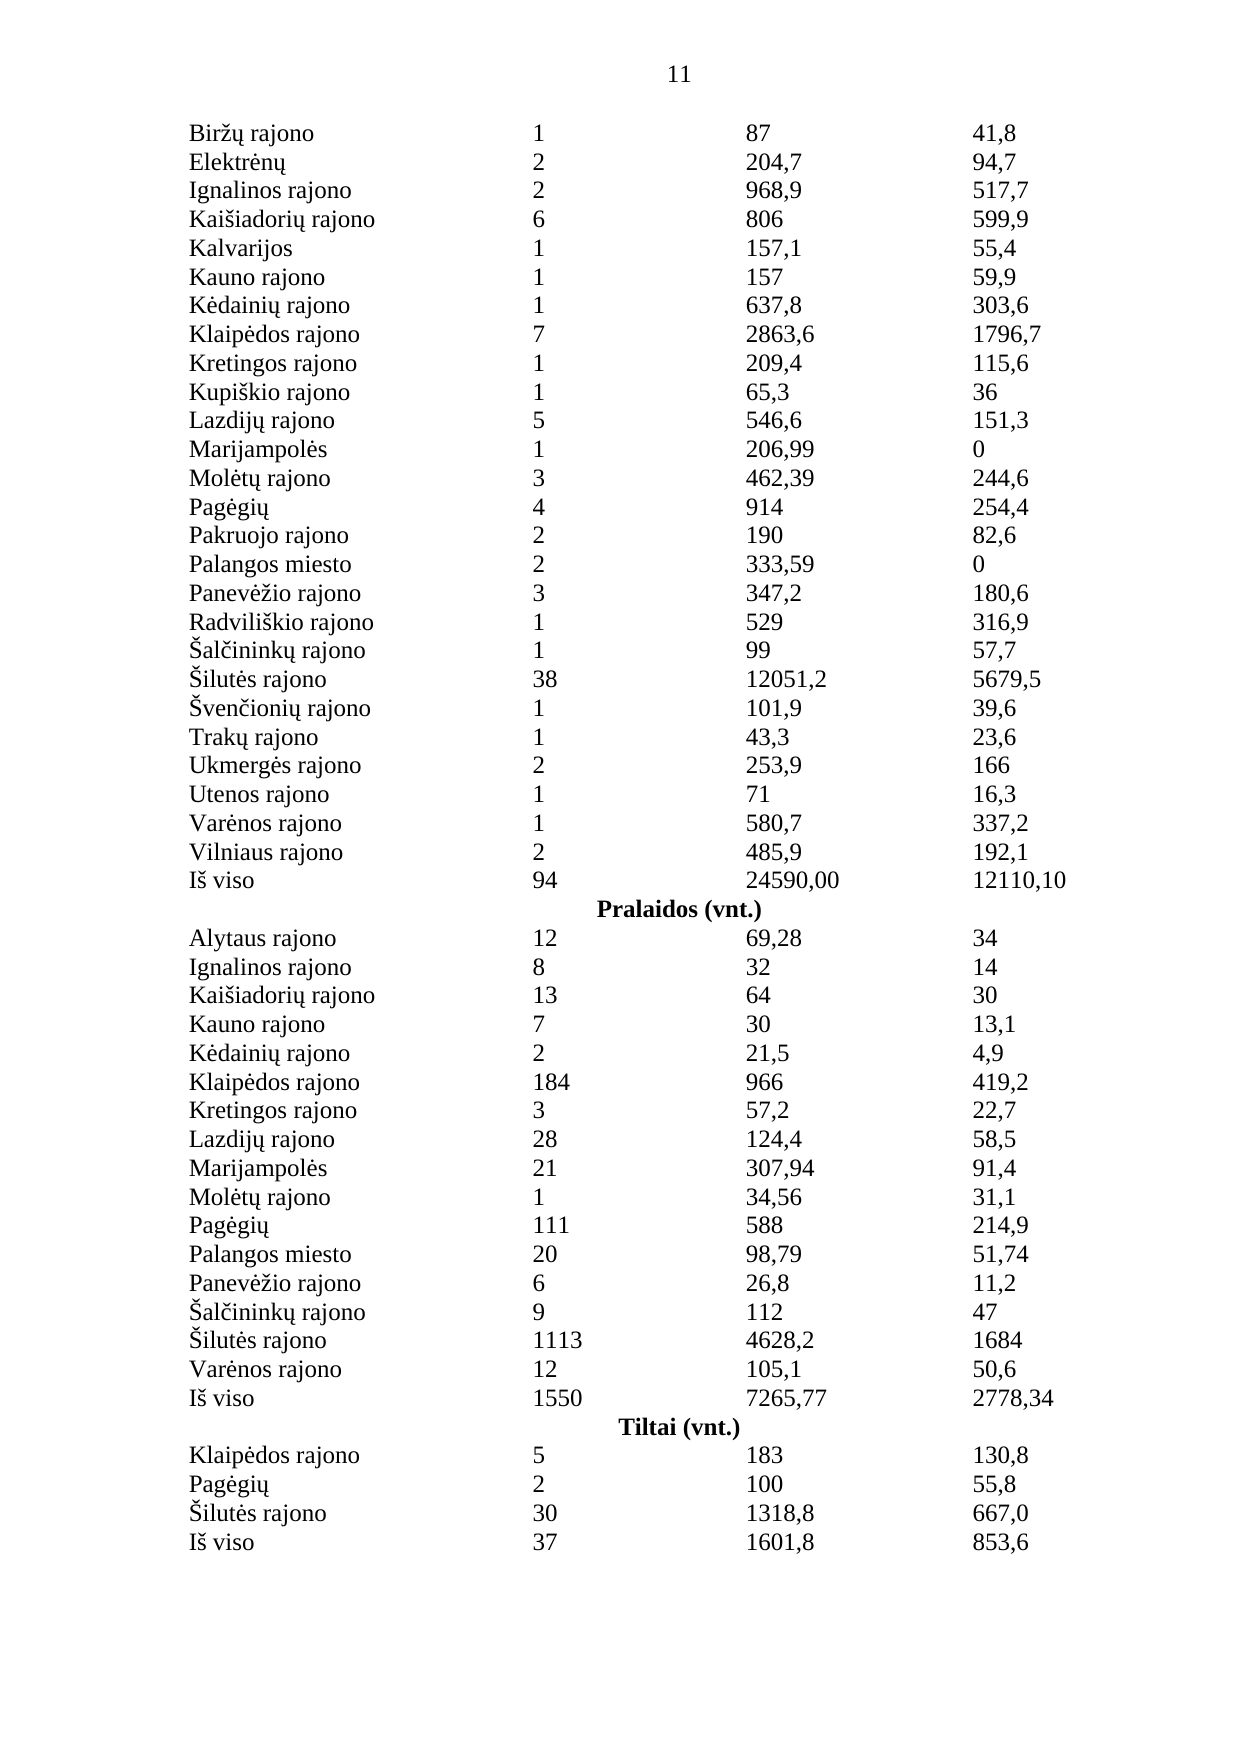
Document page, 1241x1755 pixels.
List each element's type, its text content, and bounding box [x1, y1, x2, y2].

table_cell 1 [521, 262, 734, 291]
table_cell 38 [521, 664, 734, 693]
table_cell 204,7 [734, 147, 961, 176]
table_cell 192,1 [961, 837, 1181, 866]
table_cell Varėnos rajono [177, 808, 521, 837]
table_cell 2 [521, 521, 734, 549]
table_cell Iš viso [177, 1383, 521, 1412]
table_cell 4 [521, 492, 734, 521]
table_header 12 [521, 923, 734, 952]
table_cell 23,6 [961, 722, 1181, 751]
table_cell Varėnos rajono [177, 1354, 521, 1383]
table_cell 1 [521, 377, 734, 406]
table_cell 2 [521, 549, 734, 578]
table_cell Iš viso [177, 866, 521, 894]
table_header Klaipėdos rajono [177, 1441, 521, 1469]
table_cell Kėdainių rajono [177, 1038, 521, 1067]
table_cell 94 [521, 866, 734, 894]
table_cell Palangos miesto [177, 549, 521, 578]
table_cell Šilutės rajono [177, 1498, 521, 1527]
table_cell 1 [521, 722, 734, 751]
table_cell Kaišiadorių rajono [177, 981, 521, 1009]
table_cell Šalčininkų rajono [177, 636, 521, 664]
table_cell 333,59 [734, 549, 961, 578]
table_cell Elektrėnų [177, 147, 521, 176]
table_cell 1550 [521, 1383, 734, 1412]
table_cell 599,9 [961, 204, 1181, 233]
table_cell 214,9 [961, 1211, 1181, 1239]
table_header 34 [961, 923, 1181, 952]
table_cell 5679,5 [961, 664, 1181, 693]
table_cell Pagėgių [177, 492, 521, 521]
table_cell 2 [521, 147, 734, 176]
table_cell Kauno rajono [177, 262, 521, 291]
table_header Alytaus rajono [177, 923, 521, 952]
table_cell 254,4 [961, 492, 1181, 521]
table_cell 1 [521, 693, 734, 722]
table_cell 37 [521, 1527, 734, 1556]
table_cell 57,7 [961, 636, 1181, 664]
table_cell 151,3 [961, 406, 1181, 434]
table_cell 12051,2 [734, 664, 961, 693]
table_cell 22,7 [961, 1096, 1181, 1124]
table_cell 157,1 [734, 233, 961, 262]
table_cell 30 [734, 1009, 961, 1038]
table_cell 43,3 [734, 722, 961, 751]
table_cell 6 [521, 204, 734, 233]
table_cell 124,4 [734, 1124, 961, 1153]
table_cell 14 [961, 952, 1181, 981]
text Pralaidos (vnt.) [177, 894, 1181, 923]
table_cell Panevėžio rajono [177, 1268, 521, 1297]
table_cell 2 [521, 176, 734, 204]
table_cell 13,1 [961, 1009, 1181, 1038]
table_cell 82,6 [961, 521, 1181, 549]
table_cell 546,6 [734, 406, 961, 434]
table_cell 485,9 [734, 837, 961, 866]
table_cell 303,6 [961, 291, 1181, 319]
table_cell Kauno rajono [177, 1009, 521, 1038]
table_cell 9 [521, 1297, 734, 1326]
table_cell Kretingos rajono [177, 348, 521, 377]
table_cell 13 [521, 981, 734, 1009]
table_cell 5 [521, 406, 734, 434]
table_cell 316,9 [961, 607, 1181, 636]
table_cell 59,9 [961, 262, 1181, 291]
table_cell 112 [734, 1297, 961, 1326]
table_cell 184 [521, 1067, 734, 1096]
table_cell 3 [521, 1096, 734, 1124]
table_cell 209,4 [734, 348, 961, 377]
table_cell 1 [521, 291, 734, 319]
table_cell 3 [521, 463, 734, 492]
table_cell 55,4 [961, 233, 1181, 262]
table_cell 1 [521, 434, 734, 463]
table_cell Biržų rajono [177, 118, 521, 147]
table_cell 1 [521, 348, 734, 377]
table_cell 111 [521, 1211, 734, 1239]
table_cell 115,6 [961, 348, 1181, 377]
table_cell 47 [961, 1297, 1181, 1326]
table_cell 347,2 [734, 578, 961, 607]
table_cell 4628,2 [734, 1326, 961, 1354]
table_cell 7265,77 [734, 1383, 961, 1412]
table_cell 4,9 [961, 1038, 1181, 1067]
table_cell Iš viso [177, 1527, 521, 1556]
table_cell 1 [521, 233, 734, 262]
table_cell 2 [521, 1038, 734, 1067]
table_cell 94,7 [961, 147, 1181, 176]
table_cell Kalvarijos [177, 233, 521, 262]
table_cell 3 [521, 578, 734, 607]
table_cell 206,99 [734, 434, 961, 463]
table_cell Radviliškio rajono [177, 607, 521, 636]
table_cell 2 [521, 1469, 734, 1498]
table_cell 87 [734, 118, 961, 147]
table_cell 21 [521, 1153, 734, 1182]
table_cell 462,39 [734, 463, 961, 492]
table_cell 244,6 [961, 463, 1181, 492]
table_cell Lazdijų rajono [177, 406, 521, 434]
table_cell Lazdijų rajono [177, 1124, 521, 1153]
table_cell 99 [734, 636, 961, 664]
table_header 5 [521, 1441, 734, 1469]
table_cell Utenos rajono [177, 779, 521, 808]
table_cell 190 [734, 521, 961, 549]
table_cell 30 [961, 981, 1181, 1009]
table_cell Molėtų rajono [177, 1182, 521, 1211]
table_header 183 [734, 1441, 961, 1469]
table_cell 2863,6 [734, 319, 961, 348]
table_cell 914 [734, 492, 961, 521]
table_cell 180,6 [961, 578, 1181, 607]
table_cell Pakruojo rajono [177, 521, 521, 549]
table_cell 21,5 [734, 1038, 961, 1067]
table_cell 667,0 [961, 1498, 1181, 1527]
table_header 69,28 [734, 923, 961, 952]
table_cell 2 [521, 751, 734, 779]
table_cell 529 [734, 607, 961, 636]
table_cell Šilutės rajono [177, 1326, 521, 1354]
table_cell Pagėgių [177, 1211, 521, 1239]
table_cell 337,2 [961, 808, 1181, 837]
table_cell 1 [521, 607, 734, 636]
table_cell 12 [521, 1354, 734, 1383]
table_cell 65,3 [734, 377, 961, 406]
table_cell Kaišiadorių rajono [177, 204, 521, 233]
table_cell 419,2 [961, 1067, 1181, 1096]
table_cell 11,2 [961, 1268, 1181, 1297]
table_cell Ukmergės rajono [177, 751, 521, 779]
table_cell Ignalinos rajono [177, 176, 521, 204]
table_cell 7 [521, 319, 734, 348]
table_cell Pagėgių [177, 1469, 521, 1498]
table_cell Kupiškio rajono [177, 377, 521, 406]
table_cell Švenčionių rajono [177, 693, 521, 722]
table_cell 57,2 [734, 1096, 961, 1124]
table_cell 16,3 [961, 779, 1181, 808]
table_cell Kėdainių rajono [177, 291, 521, 319]
table_cell 34,56 [734, 1182, 961, 1211]
table_cell Palangos miesto [177, 1239, 521, 1268]
table_cell 1 [521, 118, 734, 147]
table_cell 31,1 [961, 1182, 1181, 1211]
table_cell 853,6 [961, 1527, 1181, 1556]
text Tiltai (vnt.) [177, 1412, 1181, 1441]
table_cell Vilniaus rajono [177, 837, 521, 866]
table_cell 1 [521, 808, 734, 837]
table_cell 39,6 [961, 693, 1181, 722]
table_cell 8 [521, 952, 734, 981]
table_cell 1113 [521, 1326, 734, 1354]
table_cell 166 [961, 751, 1181, 779]
table_cell 968,9 [734, 176, 961, 204]
table_cell 100 [734, 1469, 961, 1498]
table_cell 1 [521, 1182, 734, 1211]
table_cell 1796,7 [961, 319, 1181, 348]
table_cell Šilutės rajono [177, 664, 521, 693]
table_cell 91,4 [961, 1153, 1181, 1182]
table_cell 966 [734, 1067, 961, 1096]
table_cell 71 [734, 779, 961, 808]
table_cell Kretingos rajono [177, 1096, 521, 1124]
table_cell 2778,34 [961, 1383, 1181, 1412]
table_cell 1318,8 [734, 1498, 961, 1527]
table_cell 157 [734, 262, 961, 291]
table_cell 36 [961, 377, 1181, 406]
table_cell 253,9 [734, 751, 961, 779]
table_cell 580,7 [734, 808, 961, 837]
table_cell 7 [521, 1009, 734, 1038]
table_cell 1 [521, 779, 734, 808]
table_cell Trakų rajono [177, 722, 521, 751]
table_cell 30 [521, 1498, 734, 1527]
table_cell 0 [961, 434, 1181, 463]
table_cell 32 [734, 952, 961, 981]
table_cell 20 [521, 1239, 734, 1268]
table_header 130,8 [961, 1441, 1181, 1469]
table_cell Marijampolės [177, 434, 521, 463]
table_cell 105,1 [734, 1354, 961, 1383]
table_cell 58,5 [961, 1124, 1181, 1153]
table_cell 24590,00 [734, 866, 961, 894]
table_cell 26,8 [734, 1268, 961, 1297]
table_cell 517,7 [961, 176, 1181, 204]
table_cell 51,74 [961, 1239, 1181, 1268]
table_cell 6 [521, 1268, 734, 1297]
table_cell Molėtų rajono [177, 463, 521, 492]
table_cell 41,8 [961, 118, 1181, 147]
table_cell 64 [734, 981, 961, 1009]
table_cell 50,6 [961, 1354, 1181, 1383]
table_cell 307,94 [734, 1153, 961, 1182]
table_cell 1 [521, 636, 734, 664]
table_cell 806 [734, 204, 961, 233]
table_cell Marijampolės [177, 1153, 521, 1182]
table_cell Klaipėdos rajono [177, 319, 521, 348]
table_cell 1601,8 [734, 1527, 961, 1556]
table_cell 0 [961, 549, 1181, 578]
table_cell 588 [734, 1211, 961, 1239]
table_cell 28 [521, 1124, 734, 1153]
table_cell Panevėžio rajono [177, 578, 521, 607]
table_cell 637,8 [734, 291, 961, 319]
table_cell 98,79 [734, 1239, 961, 1268]
table_cell 2 [521, 837, 734, 866]
table_cell Klaipėdos rajono [177, 1067, 521, 1096]
table_cell 1684 [961, 1326, 1181, 1354]
table_cell 101,9 [734, 693, 961, 722]
table_cell 55,8 [961, 1469, 1181, 1498]
table_cell Šalčininkų rajono [177, 1297, 521, 1326]
table_cell Ignalinos rajono [177, 952, 521, 981]
table_cell 12110,10 [961, 866, 1181, 894]
